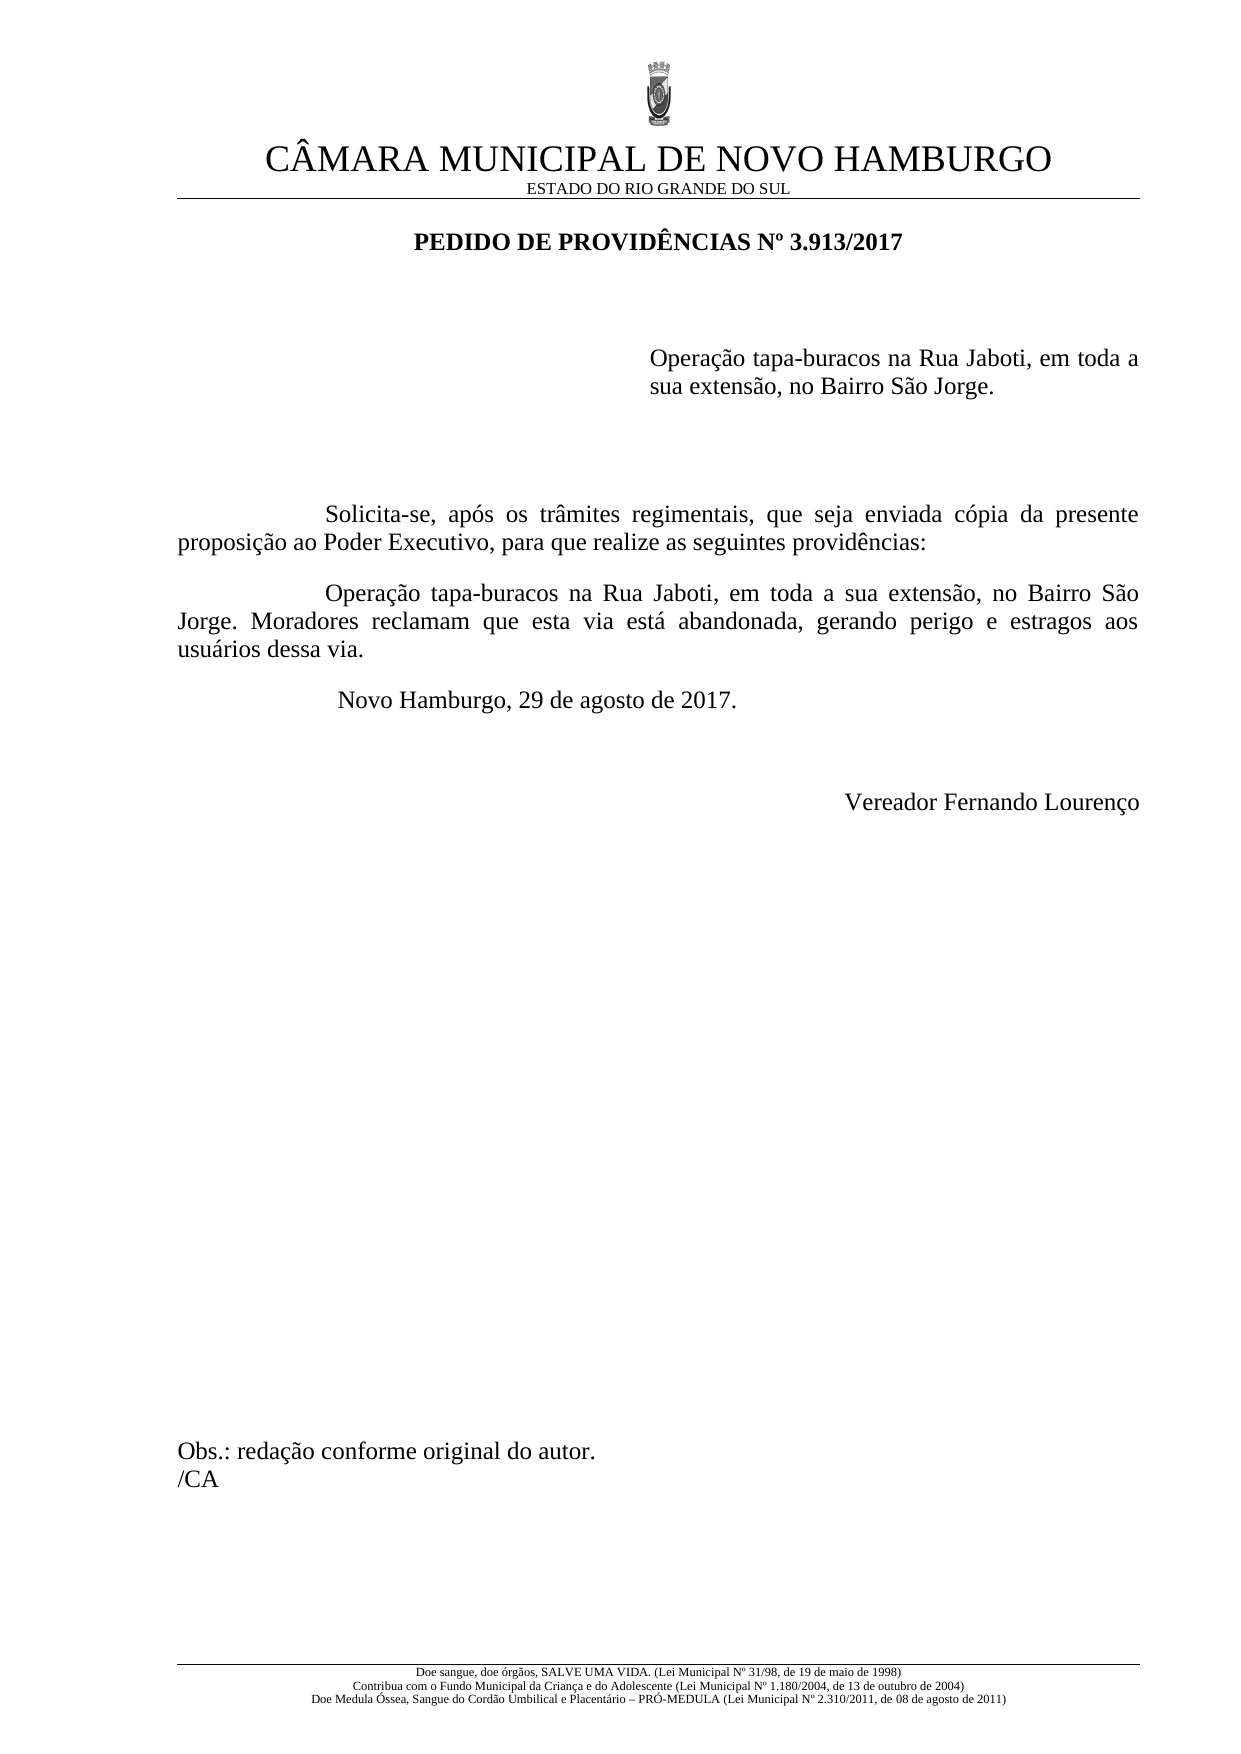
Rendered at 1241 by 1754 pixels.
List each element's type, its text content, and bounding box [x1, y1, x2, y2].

text Obs.: redação conforme original do autor. [177, 1437, 1140, 1465]
text PEDIDO DE PROVIDÊNCIAS Nº 3.913/2017 [177, 228, 1140, 256]
text Operação tapa-buracos na Rua Jaboti, em toda a sua extensão, no Bairro São Jorge. Moradores reclamam que esta via está abandonada, gerando perigo e estragos aos usuários dessa via. [177, 579, 1140, 662]
text Novo Hamburgo, 29 de agosto de 2017. [177, 686, 1140, 714]
text /CA [177, 1465, 1140, 1493]
text Operação tapa-buracos na Rua Jaboti, em toda a sua extensão, no Bairro São Jorge. [649, 344, 1140, 400]
text Solicita-se, após os trâmites regimentais, que seja enviada cópia da presente proposição ao Poder Executivo, para que realize as seguintes providências: [177, 500, 1140, 556]
text Vereador Fernando Lourenço [177, 788, 1140, 816]
